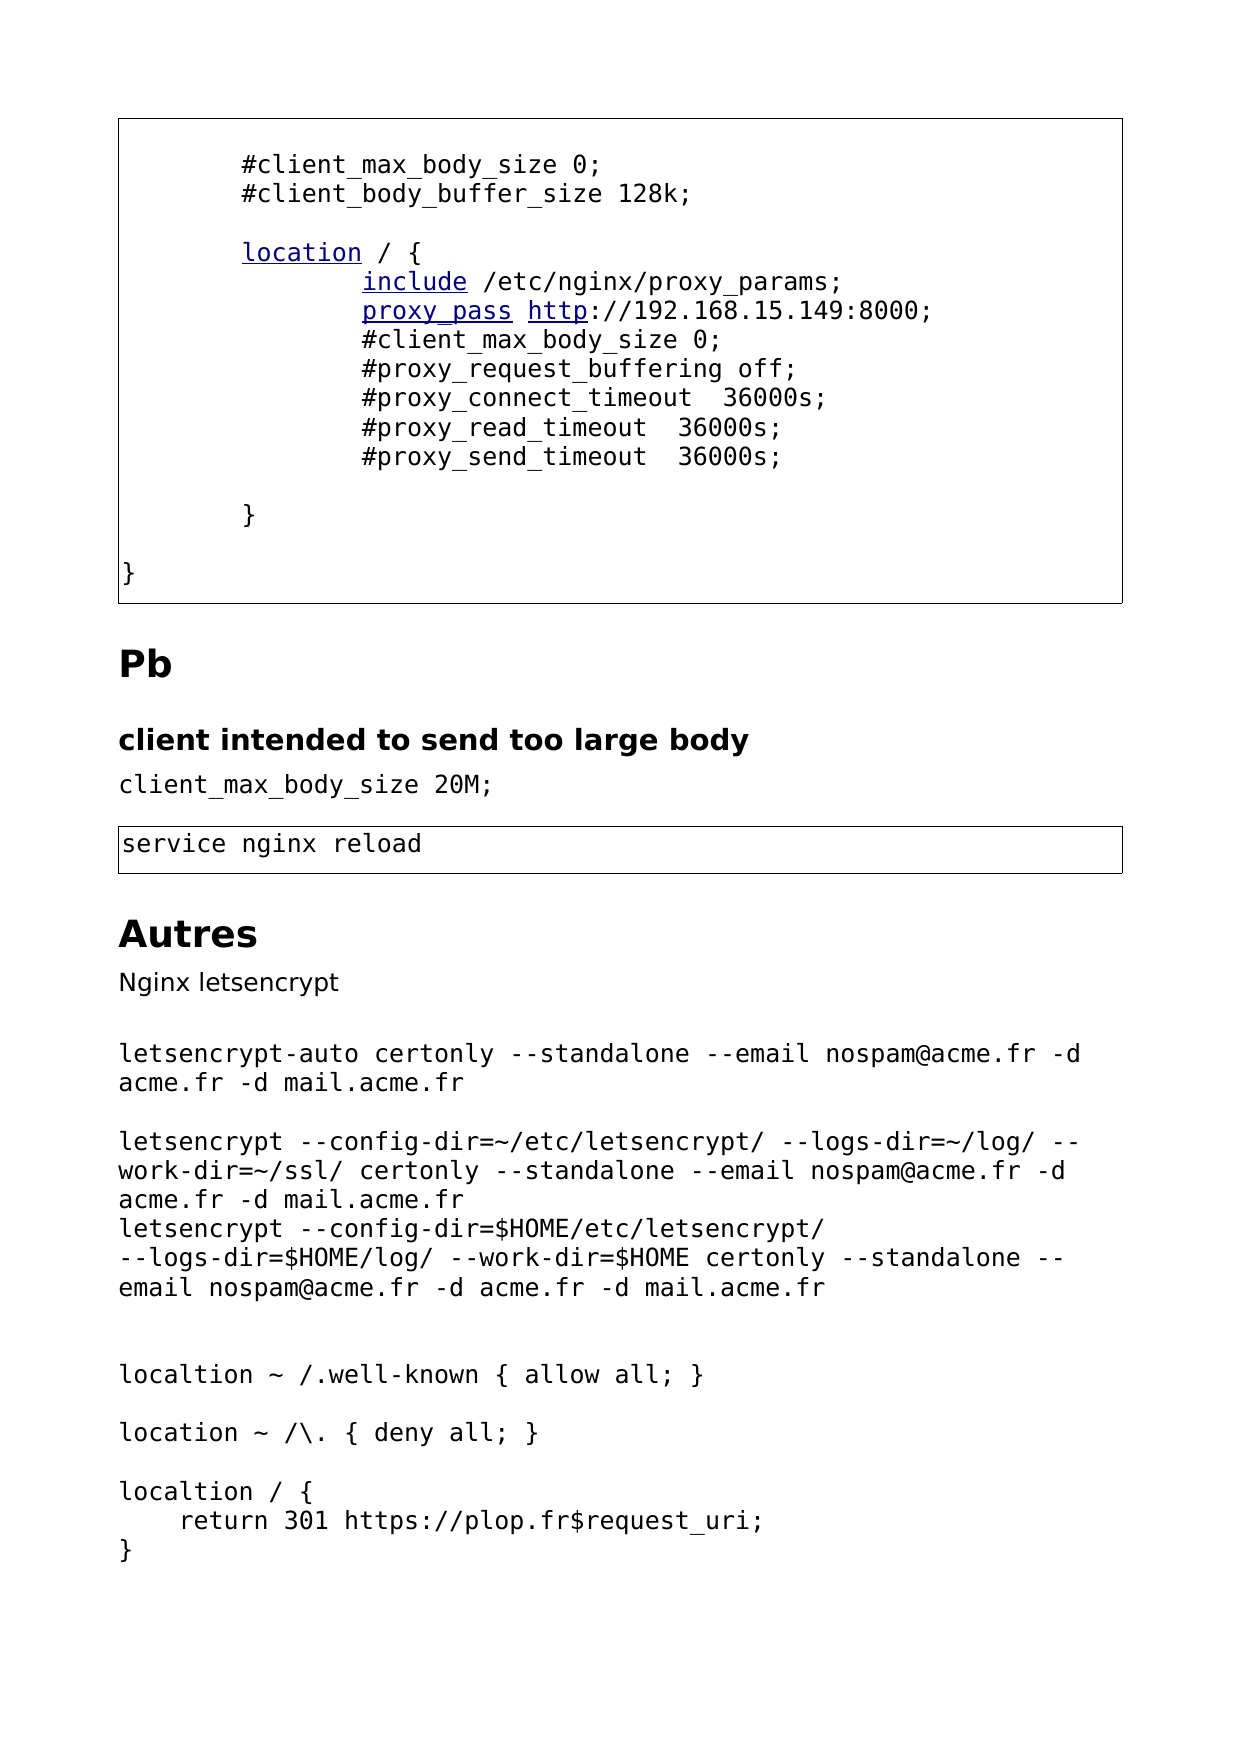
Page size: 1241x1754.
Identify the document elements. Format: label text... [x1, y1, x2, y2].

text Nginx letsencrypt [118, 969, 1122, 998]
text client_max_body_size 20M; [118, 770, 1122, 799]
table_header service nginx reload [119, 827, 1122, 873]
subtitle Autres [118, 912, 1122, 956]
subtitle Pb [118, 642, 1122, 686]
text letsencrypt-auto certonly --standalone --email nospam@acme.fr -d acme.fr -d mail.acme.fr letsencrypt --config-dir=~/etc/letsencrypt/ --logs-dir=~/log/ --work-dir=~/ssl/ certonly --standalone --email nospam@acme.fr -d acme.fr -d mail.acme.fr letsencrypt --config-dir=$HOME/etc/letsencrypt/ --logs-dir=$HOME/log/ --work-dir=$HOME certonly --standalone --email nospam@acme.fr -d acme.fr -d mail.acme.fr localtion ~ /.well-known { allow all; } location ~ /\. { deny all; } localtion / { return 301 https://plop.fr$request_uri; } [118, 1010, 1122, 1623]
table_header #client_max_body_size 0; #client_body_buffer_size 128k; location / { include /etc/nginx/proxy_params; proxy_pass http://192.168.15.149:8000; #client_max_body_size 0; #proxy_request_buffering off; #proxy_connect_timeout 36000s; #proxy_read_timeout 36000s; #proxy_send_timeout 36000s; } } [119, 119, 1122, 602]
subtitle client intended to send too large body [118, 723, 1122, 757]
